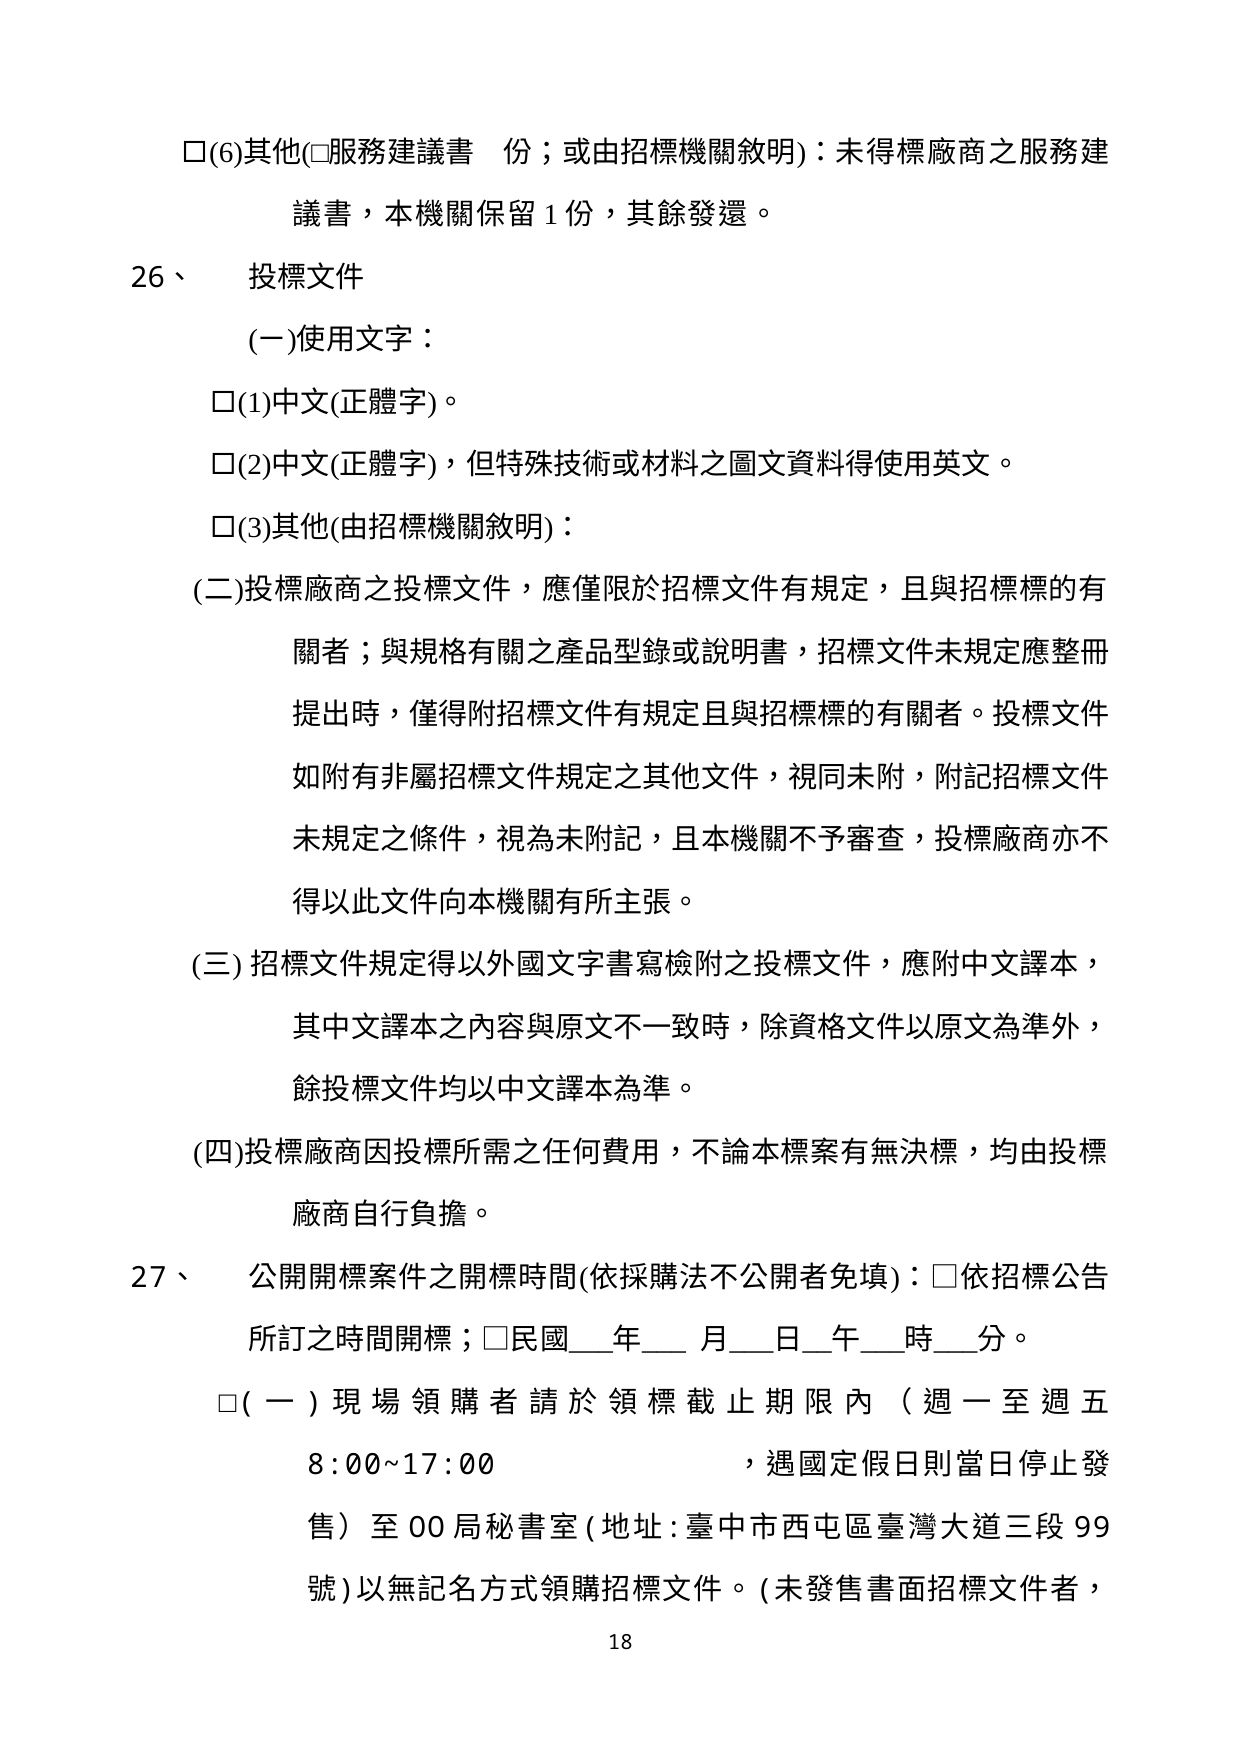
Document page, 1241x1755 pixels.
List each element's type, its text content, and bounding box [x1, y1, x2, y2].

text (2)中文(正體字)，但特殊技術或材料之圖文資料得使用英文。 [130, 420, 1110, 483]
text (ㄧ)使用文字： [248, 295, 1110, 358]
text (6)其他(□服務建議書 份；或由招標機關敘明)：未得標廠商之服務建議書，本機關保留1份，其餘發還。 [130, 108, 1110, 233]
list 公開開標案件之開標時間(依採購法不公開者免填)：□依招標公告所訂之時間開標；□民國___年___ 月___日__午___時___分。 [130, 1233, 1110, 1358]
text (3)其他(由招標機關敘明)： [130, 483, 1110, 545]
text (三) 招標文件規定得以外國文字書寫檢附之投標文件，應附中文譯本，其中文譯本之內容與原文不一致時，除資格文件以原文為準外，餘投標文件均以中文譯本為準。 [130, 920, 1110, 1108]
text (1)中文(正體字)。 [130, 358, 1110, 420]
list 投標文件 [130, 233, 1110, 295]
text (二)投標廠商之投標文件，應僅限於招標文件有規定，且與招標標的有關者；與規格有關之產品型錄或說明書，招標文件未規定應整冊提出時，僅得附招標文件有規定且與招標標的有關者。投標文件如附有非屬招標文件規定之其他文件，視同未附，附記招標文件未規定之條件，視為未附記，且本機關不予審查，投標廠商亦不得以此文件向本機關有所主張。 [130, 545, 1110, 920]
text □(一)現場領購者請於領標截止期限內（週一至週五8:00~17:00 ，遇國定假日則當日停止發售）至OO局秘書室(地址:臺中市西屯區臺灣大道三段99號)以無記名方式領購招標文件。(未發售書面招標文件者， [218, 1358, 1110, 1608]
text (四)投標廠商因投標所需之任何費用，不論本標案有無決標，均由投標廠商自行負擔。 [130, 1108, 1110, 1233]
